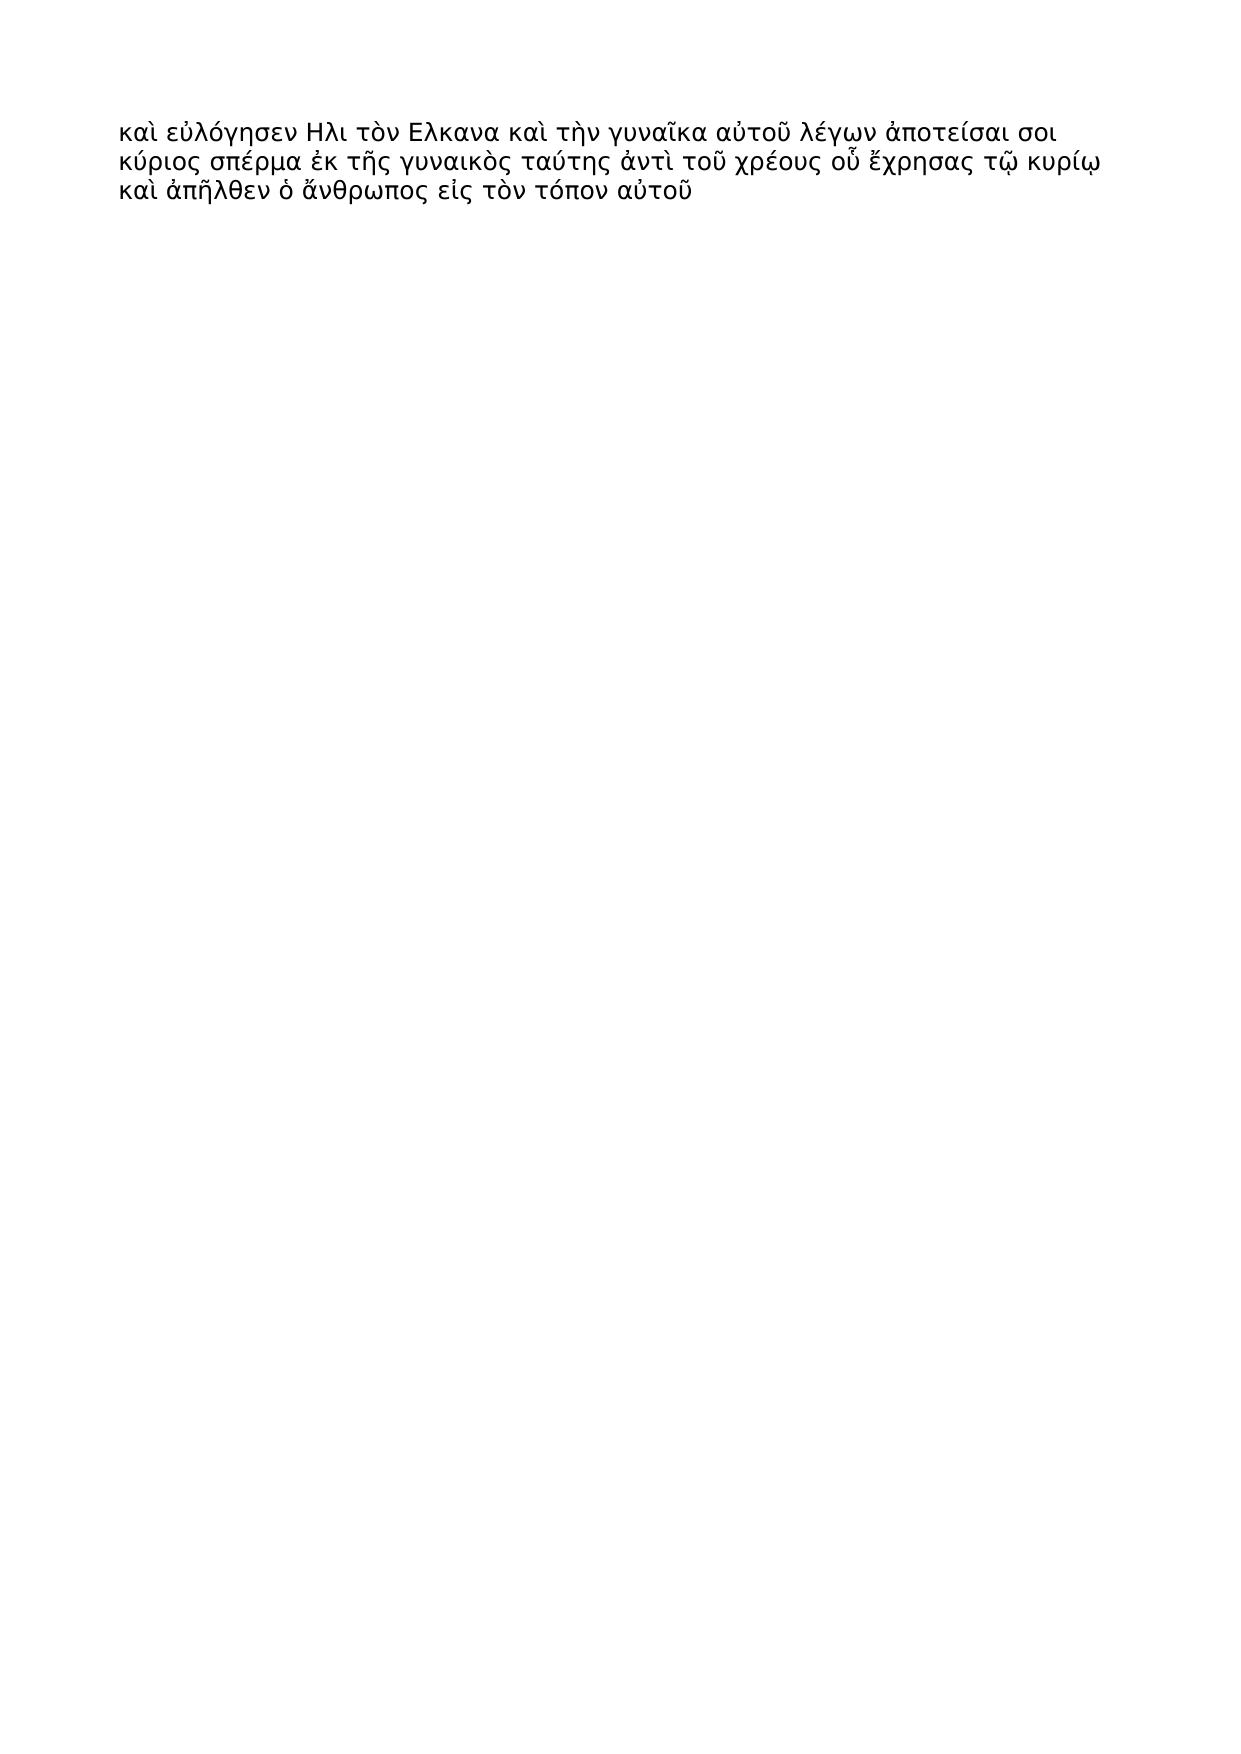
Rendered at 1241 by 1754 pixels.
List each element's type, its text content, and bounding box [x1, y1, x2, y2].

text καὶ εὐλόγησεν Ηλι τὸν Ελκανα καὶ τὴν γυναῖκα αὐτοῦ λέγων ἀποτείσαι σοι κύριος σπέρμα ἐκ τῆς γυναικὸς ταύτης ἀντὶ τοῦ χρέους οὗ ἔχρησας τῷ κυρίῳ καὶ ἀπῆλθεν ὁ ἄνθρωπος εἰς τὸν τόπον αὐτοῦ [118, 118, 1122, 206]
